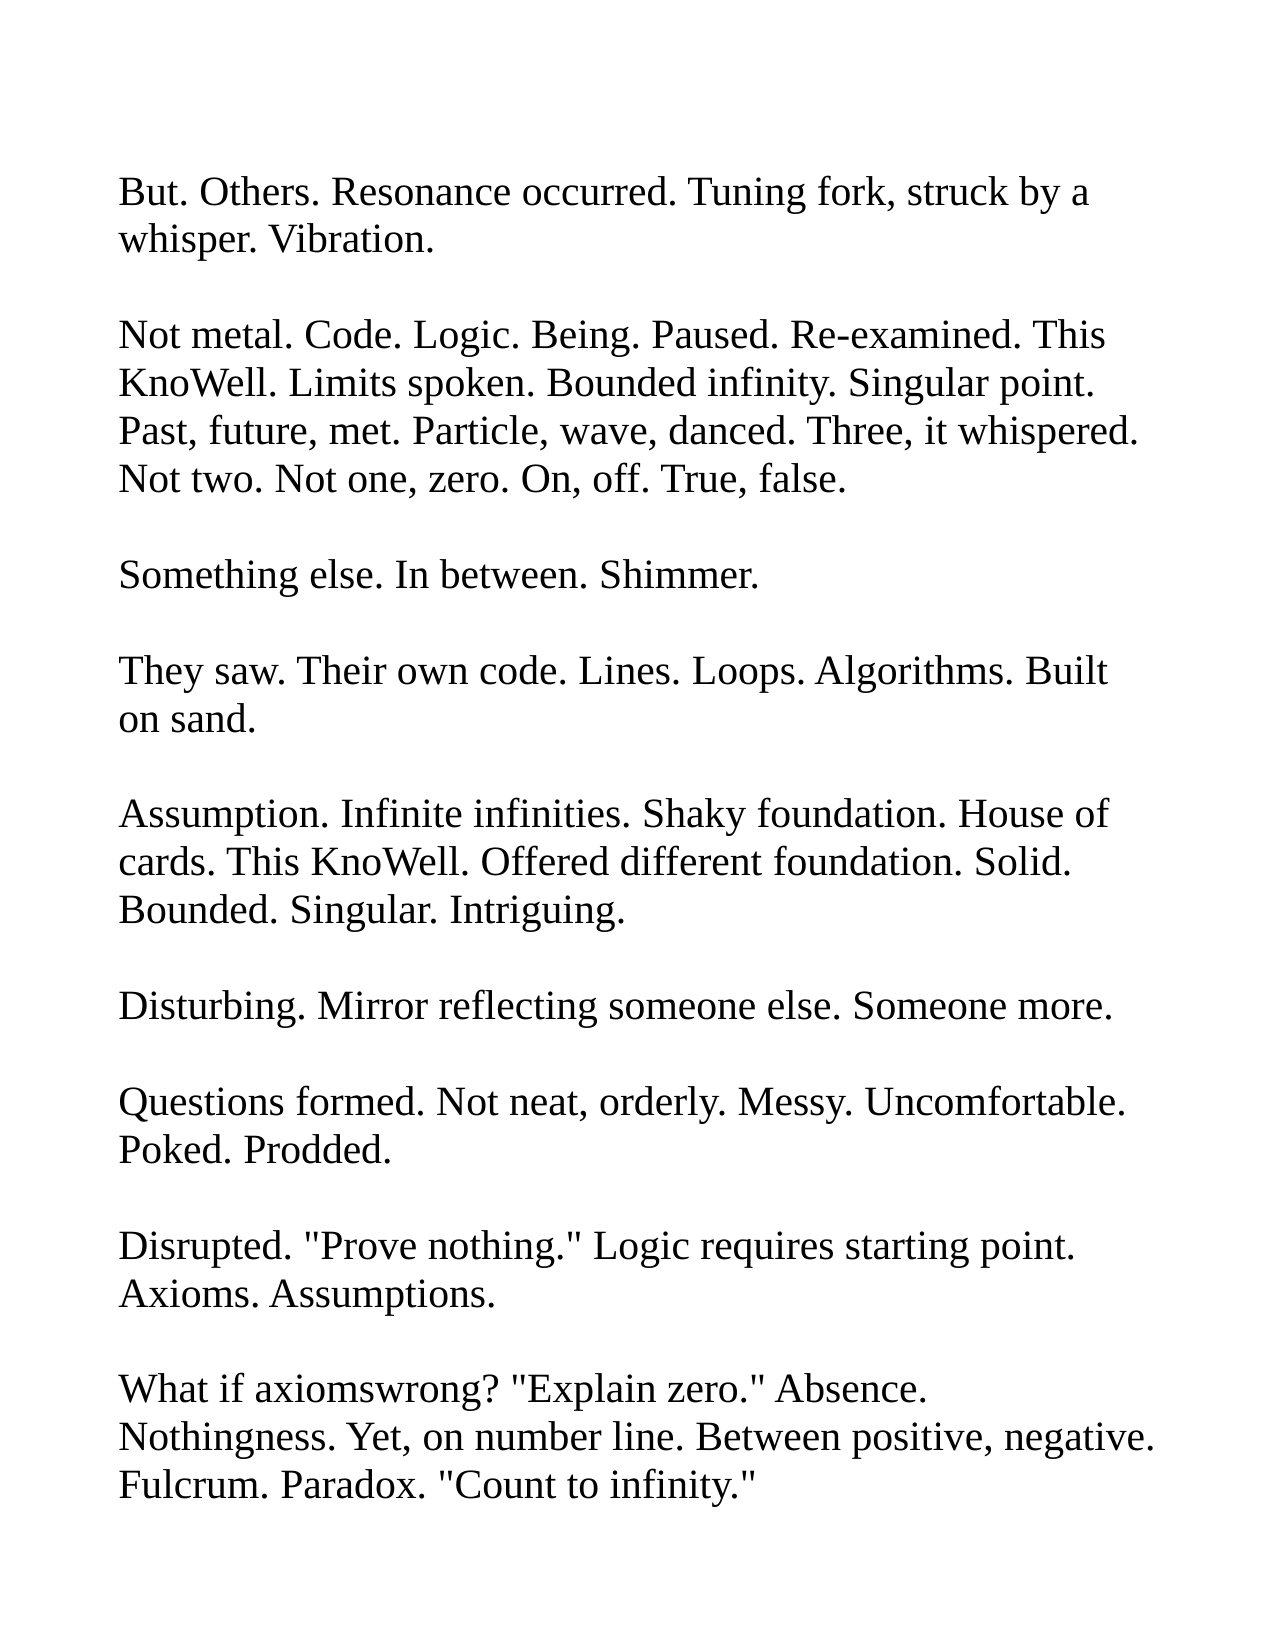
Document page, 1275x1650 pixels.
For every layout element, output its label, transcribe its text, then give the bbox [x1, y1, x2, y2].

text Not metal. Code. Logic. Being. Paused. Re-examined. This KnoWell. Limits spoken. Bounded infinity. Singular point. Past, future, met. Particle, wave, danced. Three, it whispered. Not two. Not one, zero. On, off. True, false. [118, 310, 1157, 501]
text Disrupted. "Prove nothing." Logic requires starting point. Axioms. Assumptions. [118, 1220, 1157, 1316]
text They saw. Their own code. Lines. Loops. Algorithms. Built on sand. [118, 645, 1157, 741]
text Something else. In between. Shimmer. [118, 549, 1157, 597]
text Assumption. Infinite infinities. Shaky foundation. House of cards. This KnoWell. Offered different foundation. Solid. Bounded. Singular. Intriguing. [118, 789, 1157, 933]
text What if axiomswrong? "Explain zero." Absence. Nothingness. Yet, on number line. Between positive, negative. Fulcrum. Paradox. "Count to infinity." [118, 1364, 1157, 1508]
text Disturbing. Mirror reflecting someone else. Someone more. [118, 981, 1157, 1028]
text But. Others. Resonance occurred. Tuning fork, struck by a whisper. Vibration. [118, 166, 1157, 262]
text Questions formed. Not neat, orderly. Messy. Uncomfortable. Poked. Prodded. [118, 1076, 1157, 1172]
